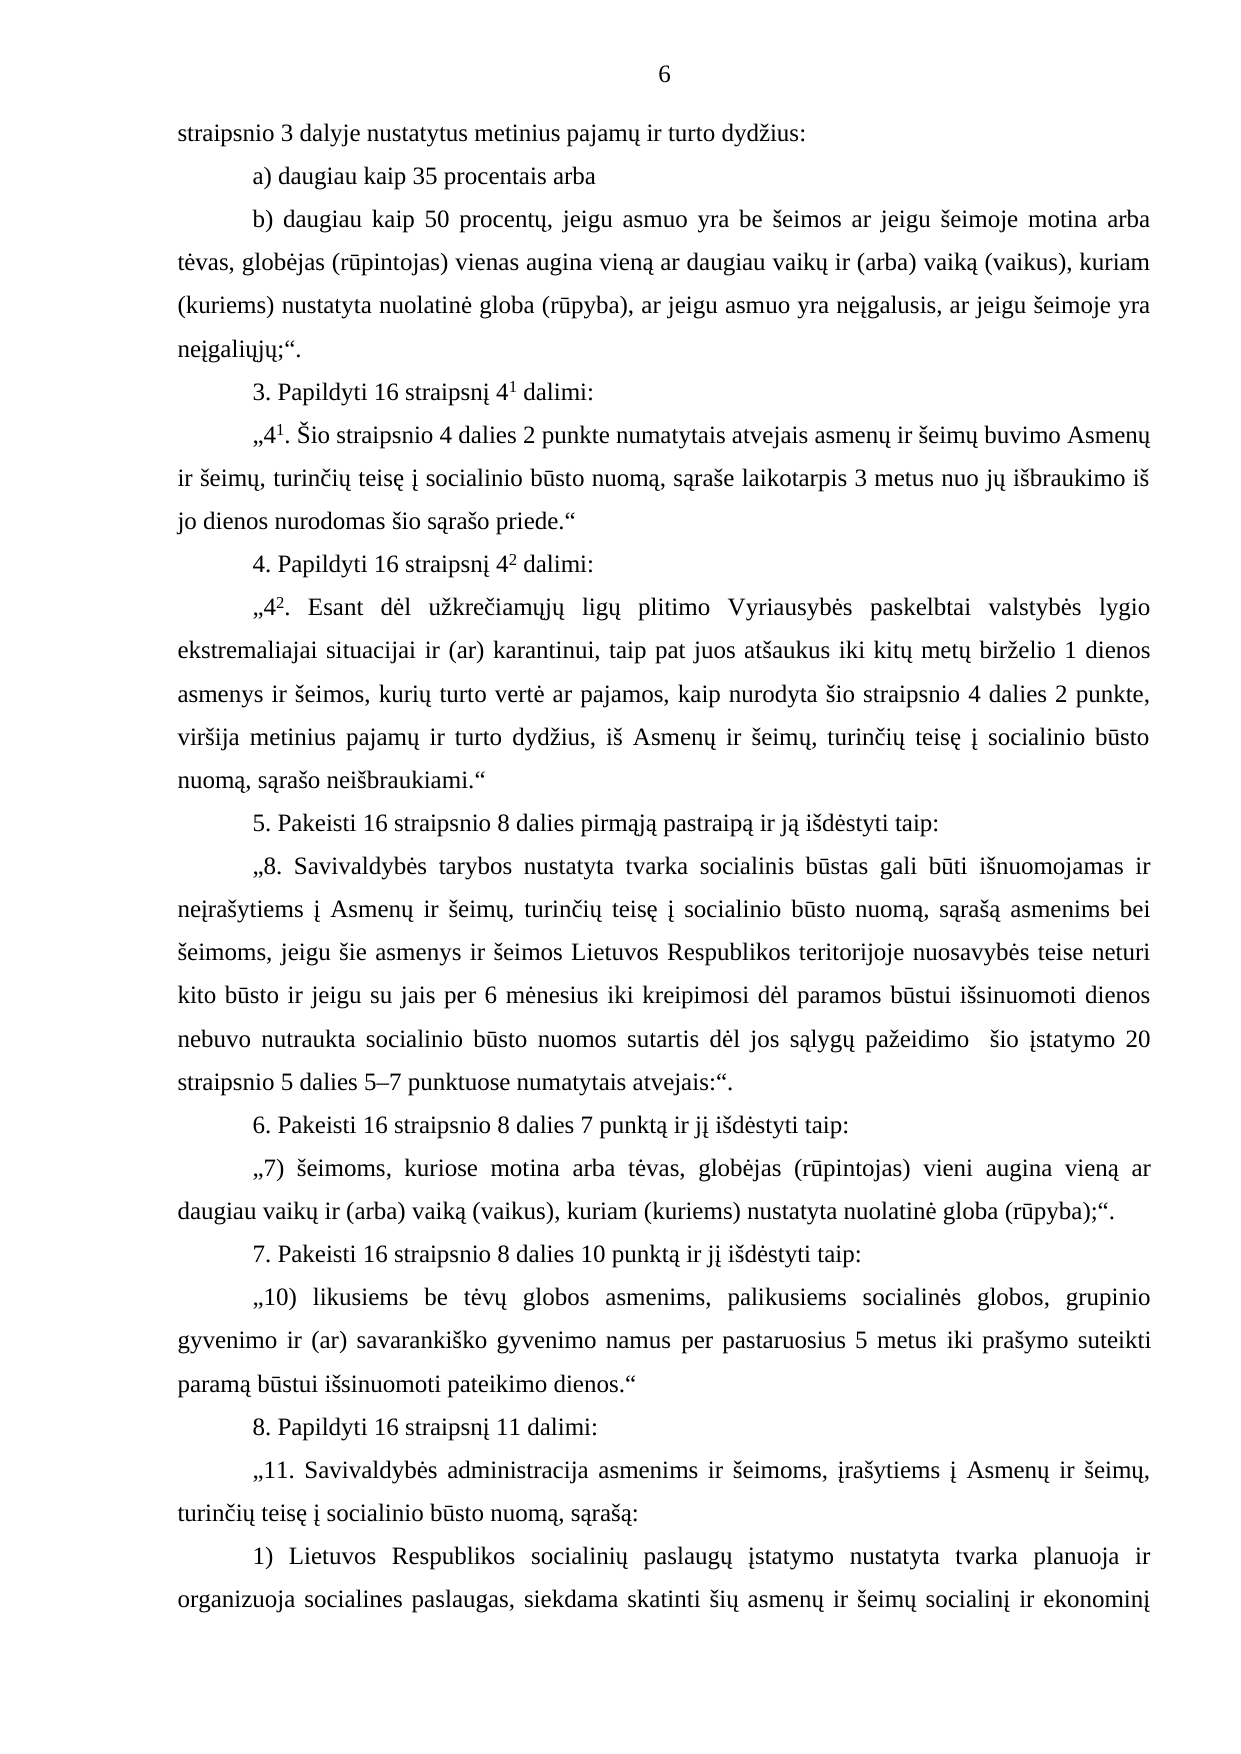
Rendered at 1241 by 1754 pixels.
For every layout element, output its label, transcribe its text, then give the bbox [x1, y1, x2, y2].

text „41. Šio straipsnio 4 dalies 2 punkte numatytais atvejais asmenų ir šeimų buvimo Asmenų ir šeimų, turinčių teisę į socialinio būsto nuomą, sąraše laikotarpis 3 metus nuo jų išbraukimo iš jo dienos nurodomas šio sąrašo priede.“ [177, 420, 1152, 535]
text „11. Savivaldybės administracija asmenims ir šeimoms, įrašytiems į Asmenų ir šeimų, turinčių teisę į socialinio būsto nuomą, sąrašą: [177, 1455, 1152, 1527]
text 7. Pakeisti 16 straipsnio 8 dalies 10 punktą ir jį išdėstyti taip: [177, 1239, 1152, 1268]
text 3. Papildyti 16 straipsnį 41 dalimi: [177, 377, 1152, 406]
text „7) šeimoms, kuriose motina arba tėvas, globėjas (rūpintojas) vieni augina vieną ar daugiau vaikų ir (arba) vaiką (vaikus), kuriam (kuriems) nustatyta nuolatinė globa (rūpyba);“. [177, 1153, 1152, 1225]
text 6. Pakeisti 16 straipsnio 8 dalies 7 punktą ir jį išdėstyti taip: [177, 1110, 1152, 1139]
text „42. Esant dėl užkrečiamųjų ligų plitimo Vyriausybės paskelbtai valstybės lygio ekstremaliajai situacijai ir (ar) karantinui, taip pat juos atšaukus iki kitų metų birželio 1 dienos asmenys ir šeimos, kurių turto vertė ar pajamos, kaip nurodyta šio straipsnio 4 dalies 2 punkte, viršija metinius pajamų ir turto dydžius, iš Asmenų ir šeimų, turinčių teisę į socialinio būsto nuomą, sąrašo neišbraukiami.“ [177, 592, 1152, 794]
text b) daugiau kaip 50 procentų, jeigu asmuo yra be šeimos ar jeigu šeimoje motina arba tėvas, globėjas (rūpintojas) vienas augina vieną ar daugiau vaikų ir (arba) vaiką (vaikus), kuriam (kuriems) nustatyta nuolatinė globa (rūpyba), ar jeigu asmuo yra neįgalusis, ar jeigu šeimoje yra neįgaliųjų;“. [177, 204, 1152, 362]
text „8. Savivaldybės tarybos nustatyta tvarka socialinis būstas gali būti išnuomojamas ir neįrašytiems į Asmenų ir šeimų, turinčių teisę į socialinio būsto nuomą, sąrašą asmenims bei šeimoms, jeigu šie asmenys ir šeimos Lietuvos Respublikos teritorijoje nuosavybės teise neturi kito būsto ir jeigu su jais per 6 mėnesius iki kreipimosi dėl paramos būstui išsinuomoti dienos nebuvo nutraukta socialinio būsto nuomos sutartis dėl jos sąlygų pažeidimo šio įstatymo 20 straipsnio 5 dalies 5–7 punktuose numatytais atvejais:“. [177, 851, 1152, 1096]
text 8. Papildyti 16 straipsnį 11 dalimi: [177, 1412, 1152, 1441]
text straipsnio 3 dalyje nustatytus metinius pajamų ir turto dydžius: [177, 118, 1152, 147]
text 1) Lietuvos Respublikos socialinių paslaugų įstatymo nustatyta tvarka planuoja ir organizuoja socialines paslaugas, siekdama skatinti šių asmenų ir šeimų socialinį ir ekonominį [177, 1541, 1152, 1613]
text a) daugiau kaip 35 procentais arba [177, 161, 1152, 190]
text „10) likusiems be tėvų globos asmenims, palikusiems socialinės globos, grupinio gyvenimo ir (ar) savarankiško gyvenimo namus per pastaruosius 5 metus iki prašymo suteikti paramą būstui išsinuomoti pateikimo dienos.“ [177, 1282, 1152, 1397]
text 5. Pakeisti 16 straipsnio 8 dalies pirmąją pastraipą ir ją išdėstyti taip: [177, 808, 1152, 837]
text 4. Papildyti 16 straipsnį 42 dalimi: [177, 549, 1152, 578]
